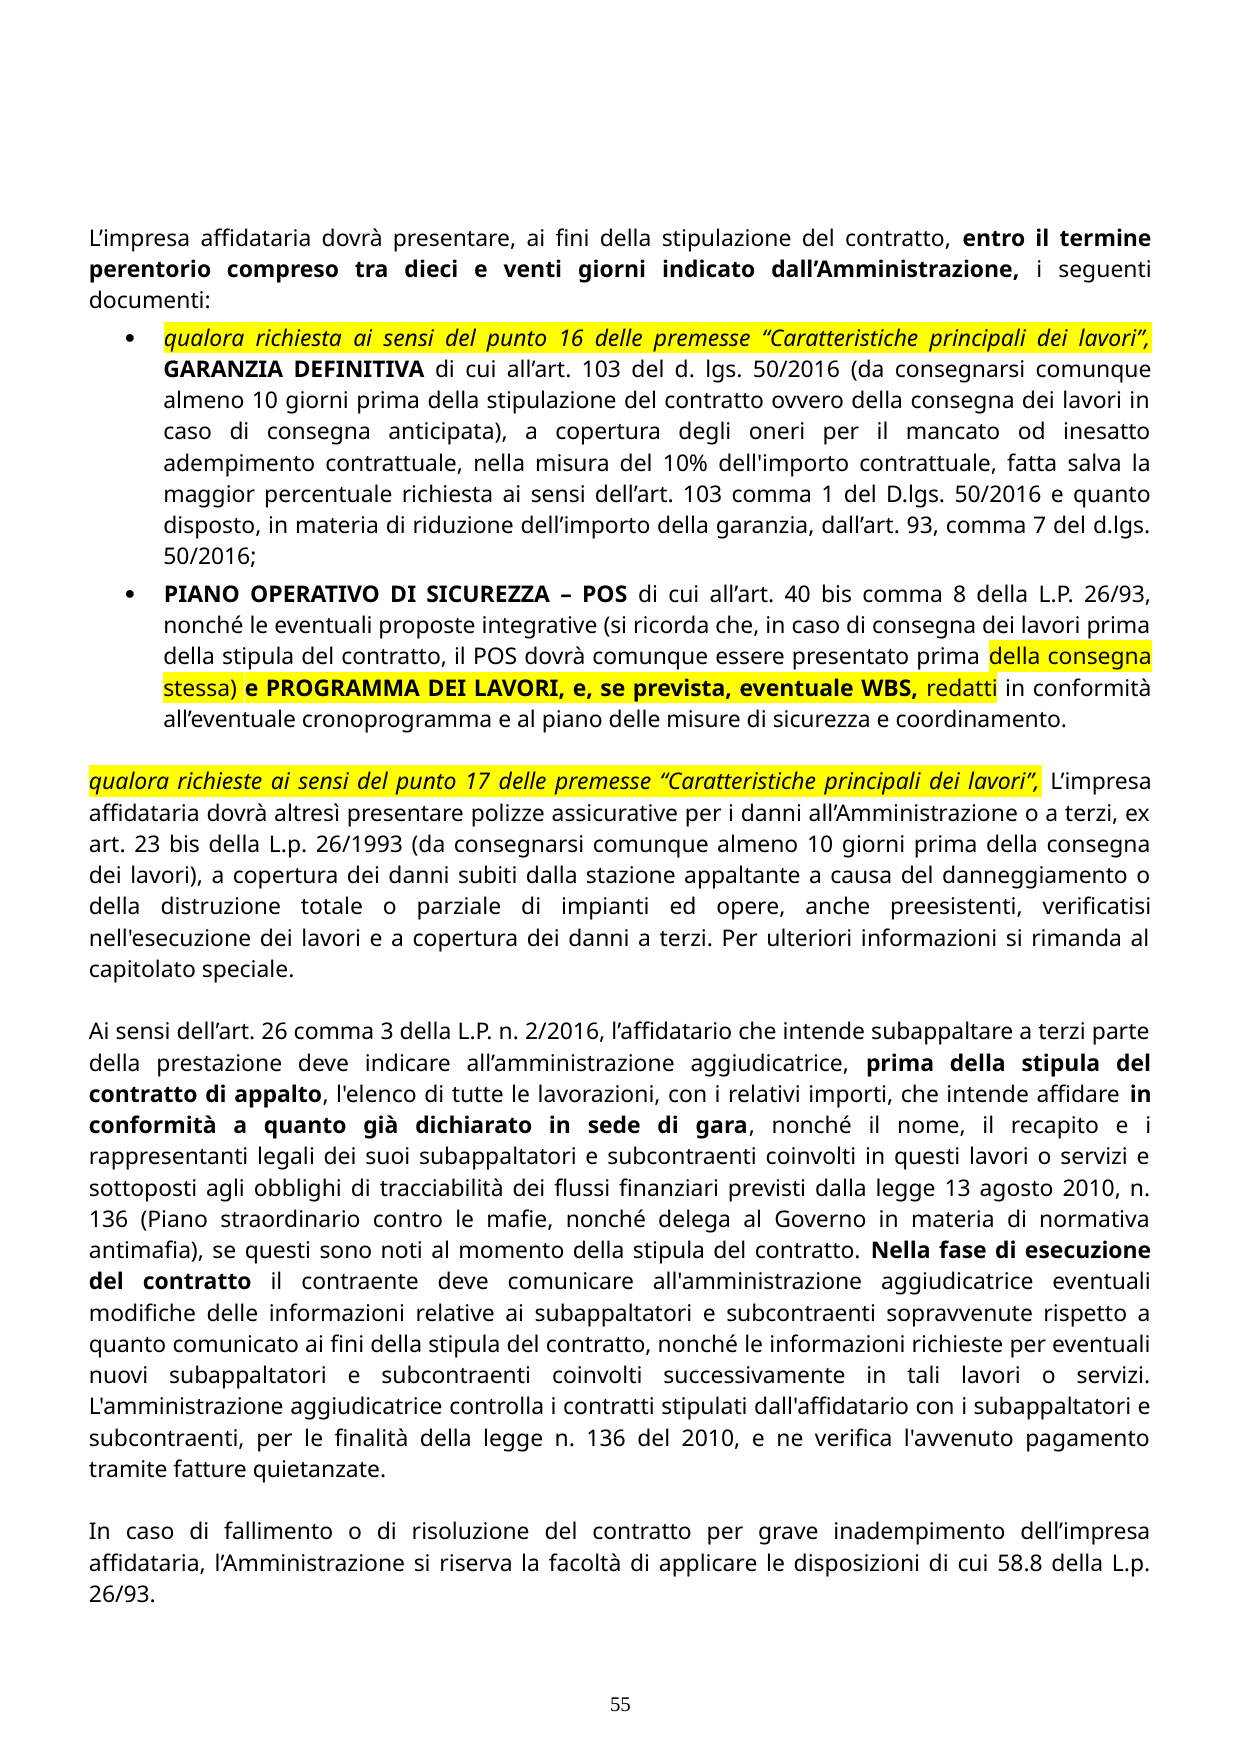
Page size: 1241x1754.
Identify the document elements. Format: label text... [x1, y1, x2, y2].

list qualora richiesta ai sensi del punto 16 delle premesse “Caratteristiche principali dei lavori”, GARANZIA DEFINITIVA di cui all’art. 103 del d. lgs. 50/2016 (da consegnarsi comunque almeno 10 giorni prima della stipulazione del contratto ovvero della consegna dei lavori in caso di consegna anticipata), a copertura degli oneri per il mancato od inesatto adempimento contrattuale, nella misura del 10% dell'importo contrattuale, fatta salva la maggior percentuale richiesta ai sensi dell’art. 103 comma 1 del D.lgs. 50/2016 e quanto disposto, in materia di riduzione dell’importo della garanzia, dall’art. 93, comma 7 del d.lgs. 50/2016; [126, 322, 1152, 572]
list PIANO OPERATIVO DI SICUREZZA – POS di cui all’art. 40 bis comma 8 della L.P. 26/93, nonché le eventuali proposte integrative (si ricorda che, in caso di consegna dei lavori prima della stipula del contratto, il POS dovrà comunque essere presentato prima della consegna stessa) e PROGRAMMA DEI LAVORI, e, se prevista, eventuale WBS, redatti in conformità all’eventuale cronoprogramma e al piano delle misure di sicurezza e coordinamento. [126, 578, 1152, 734]
text Ai sensi dell’art. 26 comma 3 della L.P. n. 2/2016, l’affidatario che intende subappaltare a terzi parte della prestazione deve indicare all’amministrazione aggiudicatrice, prima della stipula del contratto di appalto, l'elenco di tutte le lavorazioni, con i relativi importi, che intende affidare in conformità a quanto già dichiarato in sede di gara, nonché il nome, il recapito e i rappresentanti legali dei suoi subappaltatori e subcontraenti coinvolti in questi lavori o servizi e sottoposti agli obblighi di tracciabilità dei flussi finanziari previsti dalla legge 13 agosto 2010, n. 136 (Piano straordinario contro le mafie, nonché delega al Governo in materia di normativa antimafia), se questi sono noti al momento della stipula del contratto. Nella fase di esecuzione del contratto il contraente deve comunicare all'amministrazione aggiudicatrice eventuali modifiche delle informazioni relative ai subappaltatori e subcontraenti sopravvenute rispetto a quanto comunicato ai fini della stipula del contratto, nonché le informazioni richieste per eventuali nuovi subappaltatori e subcontraenti coinvolti successivamente in tali lavori o servizi. L'amministrazione aggiudicatrice controlla i contratti stipulati dall'affidatario con i subappaltatori e subcontraenti, per le finalità della legge n. 136 del 2010, e ne verifica l'avvenuto pagamento tramite fatture quietanzate. [89, 1015, 1152, 1484]
text In caso di fallimento o di risoluzione del contratto per grave inadempimento dell’impresa affidataria, l’Amministrazione si riserva la facoltà di applicare le disposizioni di cui 58.8 della L.p. 26/93. [89, 1515, 1152, 1609]
text L’impresa affidataria dovrà presentare, ai fini della stipulazione del contratto, entro il termine perentorio compreso tra dieci e venti giorni indicato dall’Amministrazione, i seguenti documenti: [89, 222, 1152, 315]
text qualora richieste ai sensi del punto 17 delle premesse “Caratteristiche principali dei lavori”, L’impresa affidataria dovrà altresì presentare polizze assicurative per i danni all’Amministrazione o a terzi, ex art. 23 bis della L.p. 26/1993 (da consegnarsi comunque almeno 10 giorni prima della consegna dei lavori), a copertura dei danni subiti dalla stazione appaltante a causa del danneggiamento o della distruzione totale o parziale di impianti ed opere, anche preesistenti, verificatisi nell'esecuzione dei lavori e a copertura dei danni a terzi. Per ulteriori informazioni si rimanda al capitolato speciale. [89, 765, 1152, 984]
